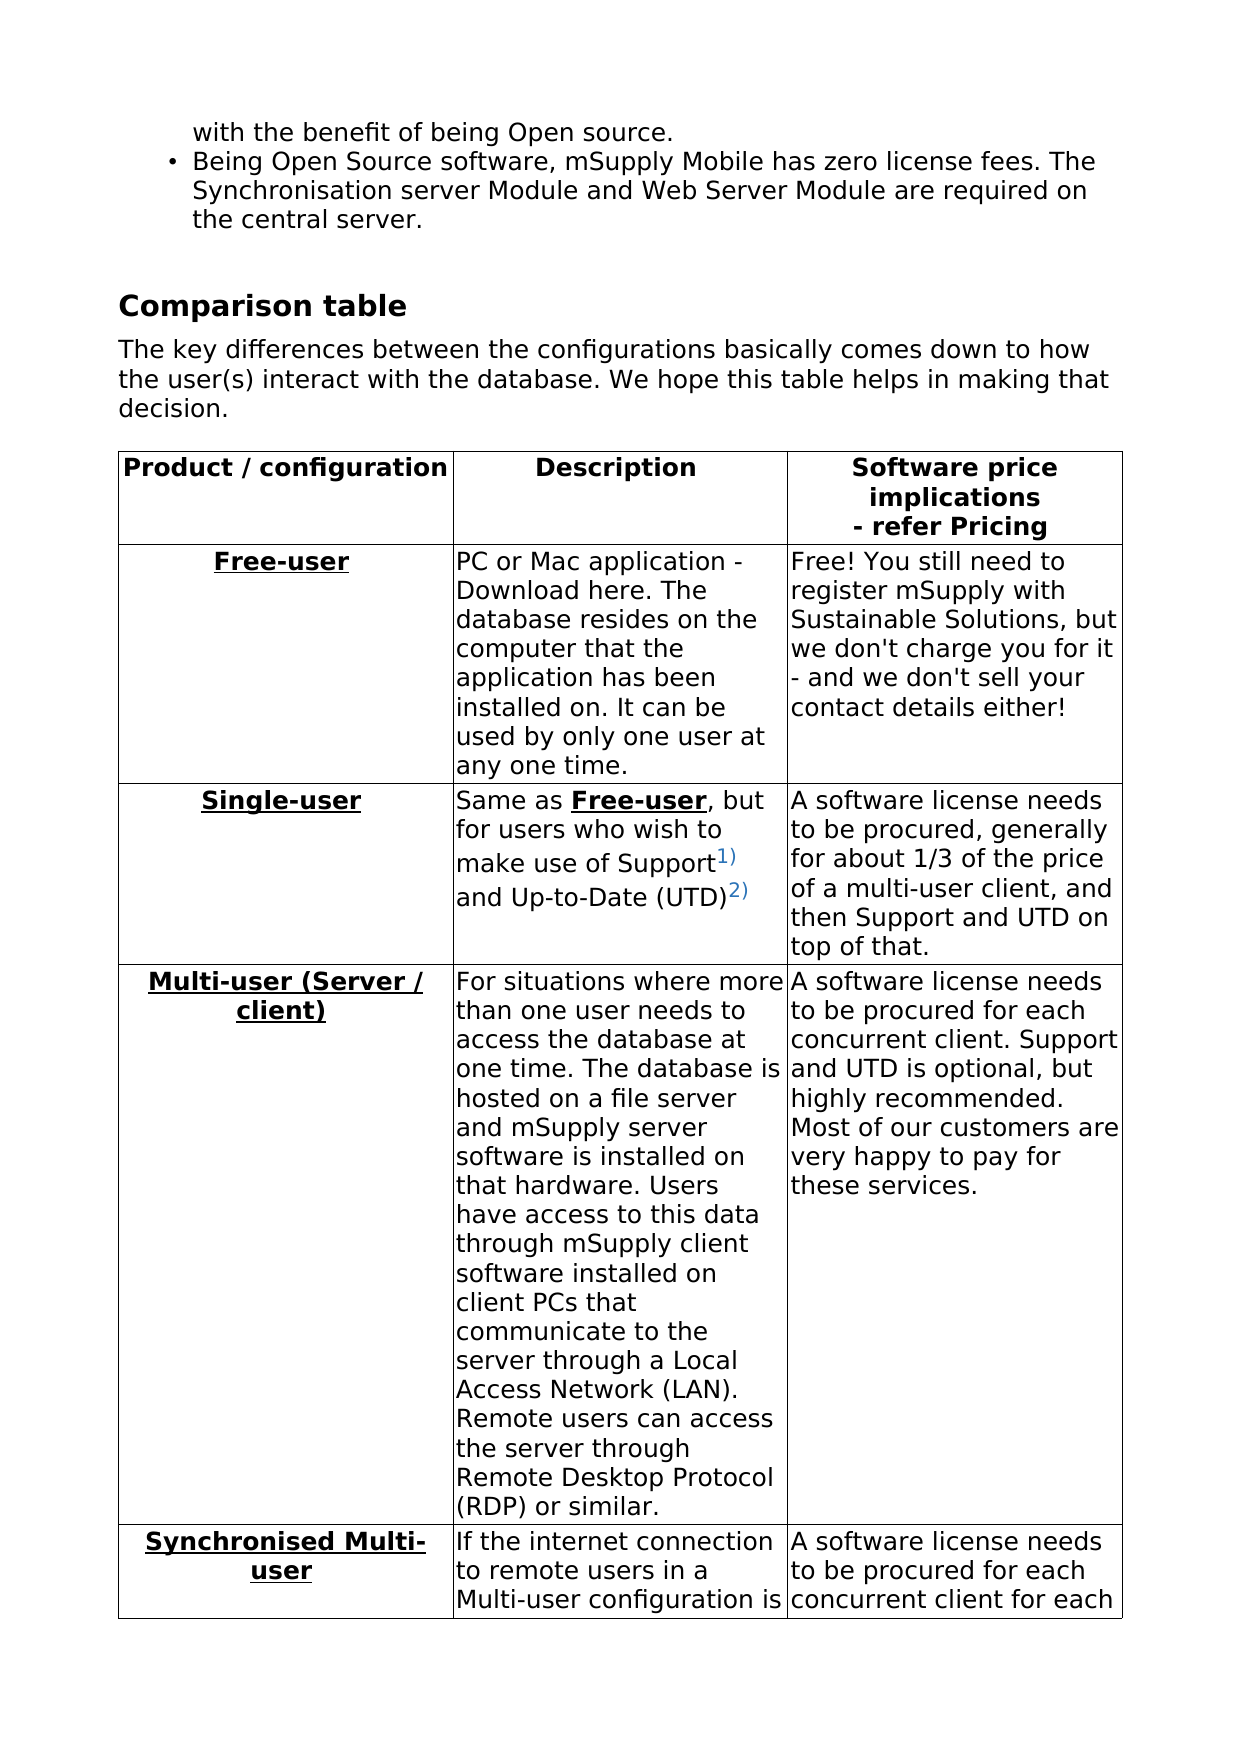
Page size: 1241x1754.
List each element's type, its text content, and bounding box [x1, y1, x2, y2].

table_cell A software license needs to be procured for each concurrent client for each [788, 1525, 1122, 1618]
table_cell PC or Mac application - Download here. The database resides on the computer that the application has been installed on. It can be used by only one user at any one time. [454, 545, 787, 783]
table_cell Free! You still need to register mSupply with Sustainable Solutions, but we don't charge you for it - and we don't sell your contact details either! [788, 545, 1122, 783]
table_header Software price implications - refer Pricing [788, 452, 1122, 544]
text The key differences between the configurations basically comes down to how the user(s) interact with the database. We hope this table helps in making that decision. [118, 336, 1122, 423]
table_cell A software license needs to be procured, generally for about 1/3 of the price of a multi-user client, and then Support and UTD on top of that. [788, 784, 1122, 964]
table_header Product / configuration [119, 452, 453, 544]
table_cell Free-user [119, 545, 453, 783]
table_header Description [454, 452, 787, 544]
table_cell Single-user [119, 784, 453, 964]
subtitle Comparison table [118, 289, 1122, 323]
table_cell If the internet connection to remote users in a Multi-user configuration is [454, 1525, 787, 1618]
table_cell Synchronised Multi-user [119, 1525, 453, 1618]
table_cell For situations where more than one user needs to access the database at one time. The database is hosted on a file server and mSupply server software is installed on that hardware. Users have access to this data through mSupply client software installed on client PCs that communicate to the server through a Local Access Network (LAN). Remote users can access the server through Remote Desktop Protocol (RDP) or similar. [454, 965, 787, 1524]
table_cell A software license needs to be procured for each concurrent client. Support and UTD is optional, but highly recommended. Most of our customers are very happy to pay for these services. [788, 965, 1122, 1524]
list with the benefit of being Open source. [177, 118, 1122, 147]
table_cell Same as Free-user, but for users who wish to make use of Support1) and Up-to-Date (UTD)2) [454, 784, 787, 964]
list Being Open Source software, mSupply Mobile has zero license fees. The Synchronisation server Module and Web Server Module are required on the central server. [177, 147, 1122, 235]
table_cell Multi-user (Server / client) [119, 965, 453, 1524]
